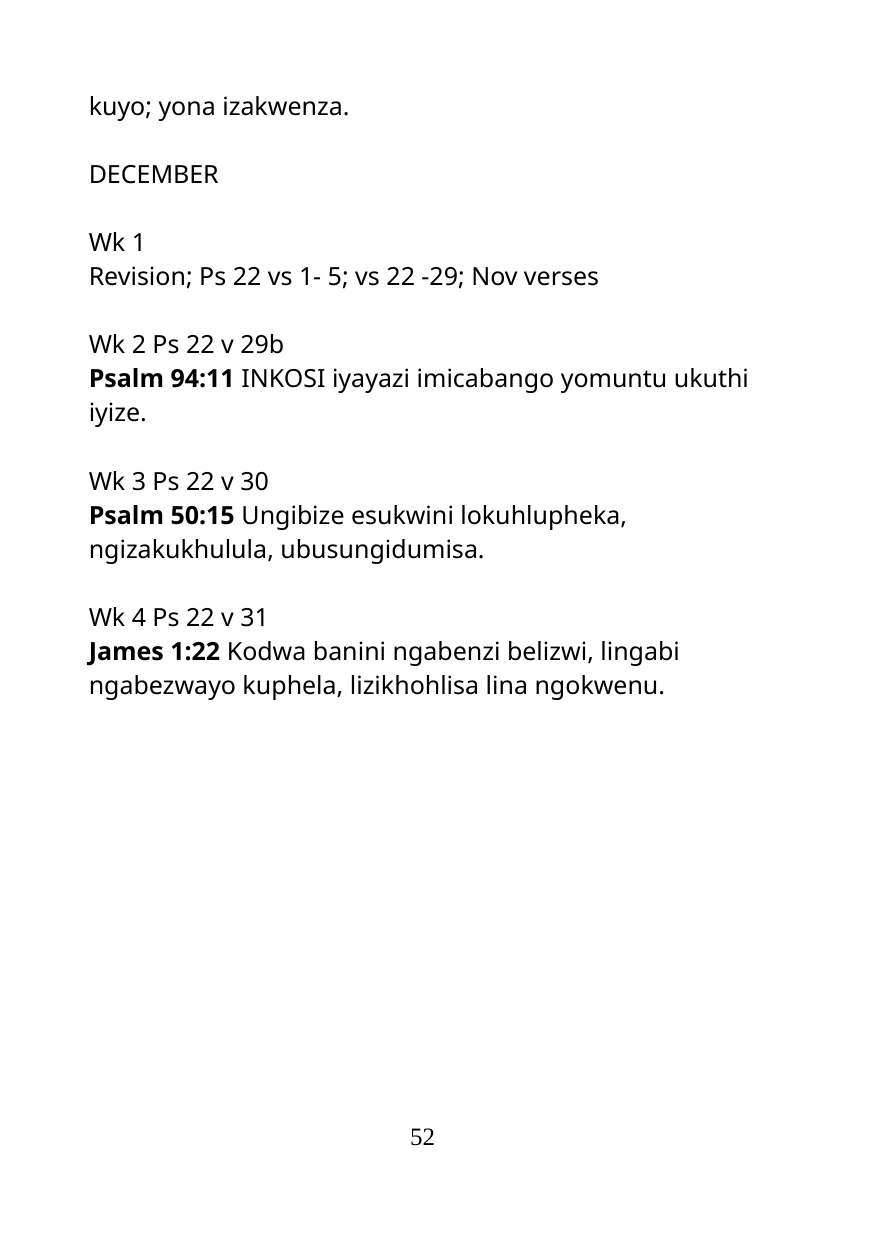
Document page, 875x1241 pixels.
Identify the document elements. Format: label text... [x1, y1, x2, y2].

text Wk 4 Ps 22 v 31 [88, 599, 756, 633]
text Wk 3 Ps 22 v 30 [88, 463, 756, 497]
text Psalm 94:11 INKOSI iyayazi imicabango yomuntu ukuthi iyize. [88, 361, 756, 429]
text Psalm 50:15 Ungibize esukwini lokuhlupheka, ngizakukhulula, ubusungidumisa. [88, 497, 756, 565]
text DECEMBER [88, 157, 756, 191]
text Revision; Ps 22 vs 1- 5; vs 22 -29; Nov verses [88, 259, 756, 293]
text James 1:22 Kodwa banini ngabenzi belizwi, lingabi ngabezwayo kuphela, lizikhohlisa lina ngokwenu. [88, 633, 756, 702]
text Wk 1 [88, 225, 756, 259]
text kuyo; yona izakwenza. [88, 88, 756, 123]
text Wk 2 Ps 22 v 29b [88, 327, 756, 361]
